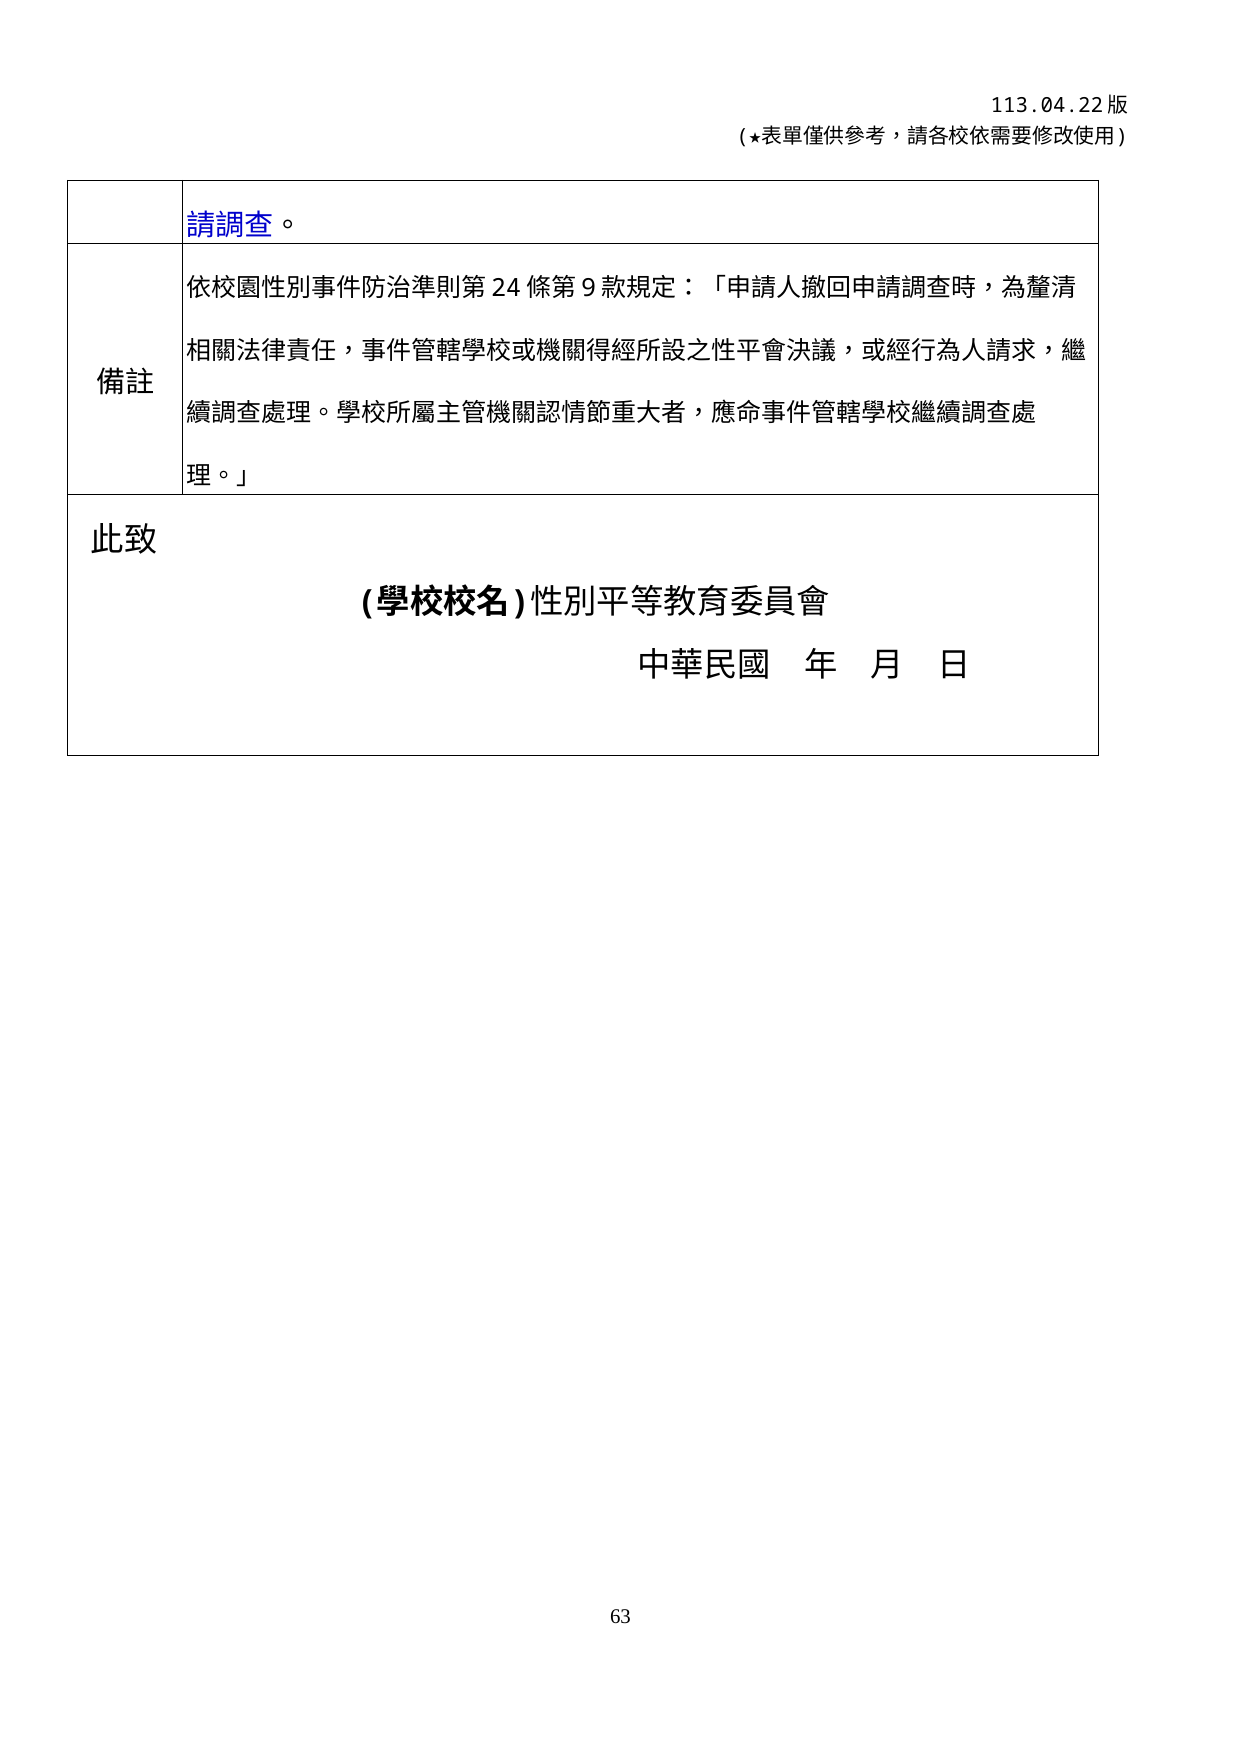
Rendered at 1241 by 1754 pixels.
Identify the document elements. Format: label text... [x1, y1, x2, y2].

table_cell 依校園性別事件防治準則第24條第9款規定：「申請人撤回申請調查時，為釐清相關法律責任，事件管轄學校或機關得經所設之性平會決議，或經行為人請求，繼續調查處理。學校所屬主管機關認情節重大者，應命事件管轄學校繼續調查處理。」 [183, 244, 1098, 494]
table_cell 備註 [68, 244, 182, 494]
table_cell [68, 181, 182, 243]
table_cell 請調查。 [183, 181, 1098, 243]
table_cell 此致 (學校校名)性別平等教育委員會 中華民國 年 月 日 [68, 495, 1098, 755]
